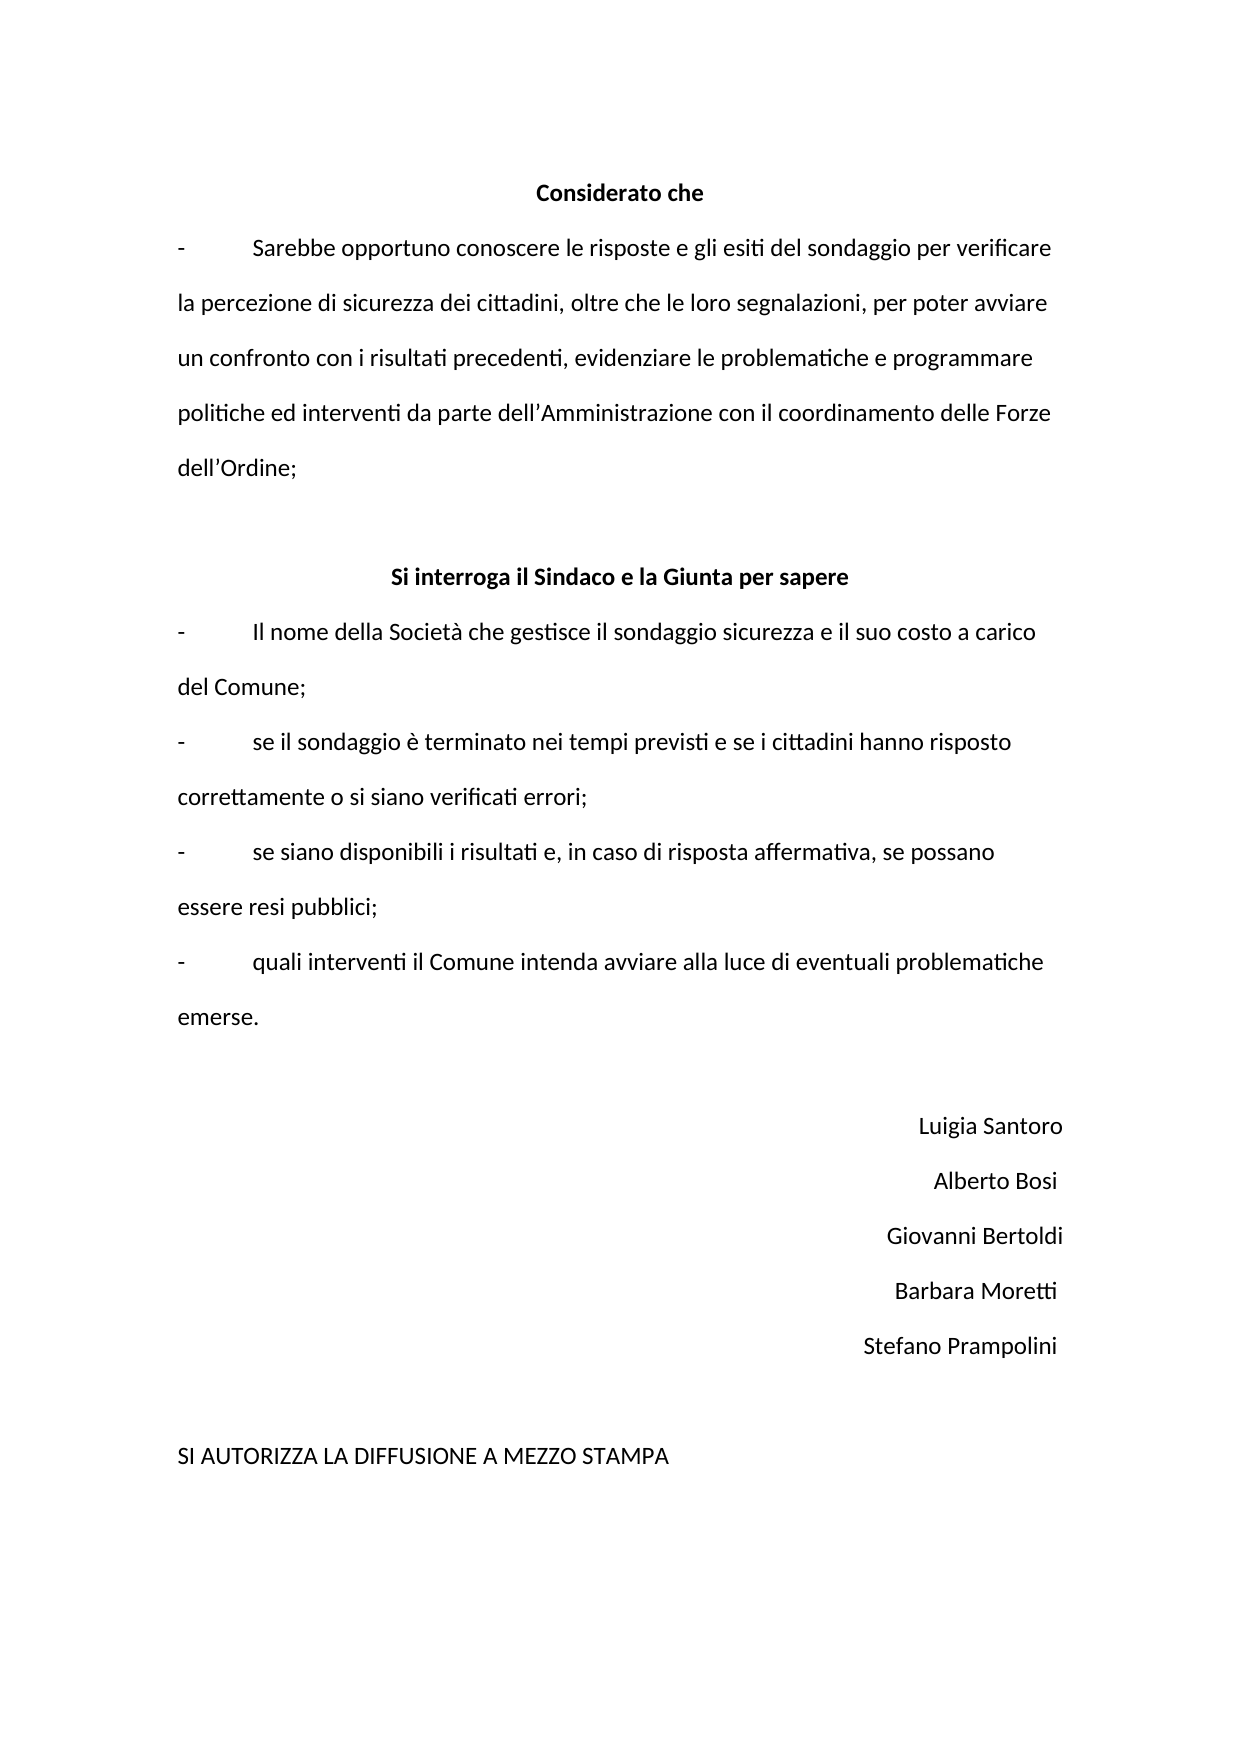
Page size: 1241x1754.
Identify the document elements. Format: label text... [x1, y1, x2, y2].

text - se il sondaggio è terminato nei tempi previsti e se i cittadini hanno risposto correttamente o si siano verificati errori; [177, 726, 1063, 812]
text Luigia Santoro [177, 1110, 1063, 1141]
text Barbara Moretti [177, 1275, 1063, 1306]
text Si interroga il Sindaco e la Giunta per sapere [177, 561, 1063, 592]
text Considerato che [177, 177, 1063, 208]
text Giovanni Bertoldi [177, 1220, 1063, 1251]
text SI AUTORIZZA LA DIFFUSIONE A MEZZO STAMPA [177, 1440, 1063, 1470]
text - quali interventi il Comune intenda avviare alla luce di eventuali problematiche emerse. [177, 946, 1063, 1031]
text - Il nome della Società che gestisce il sondaggio sicurezza e il suo costo a carico del Comune; [177, 616, 1063, 702]
text Alberto Bosi [177, 1165, 1063, 1196]
text - se siano disponibili i risultati e, in caso di risposta affermativa, se possano essere resi pubblici; [177, 836, 1063, 921]
text - Sarebbe opportuno conoscere le risposte e gli esiti del sondaggio per verificare la percezione di sicurezza dei cittadini, oltre che le loro segnalazioni, per poter avviare un confronto con i risultati precedenti, evidenziare le problematiche e programmare politiche ed interventi da parte dell’Amministrazione con il coordinamento delle Forze dell’Ordine; [177, 232, 1063, 482]
text Stefano Prampolini [177, 1330, 1063, 1361]
